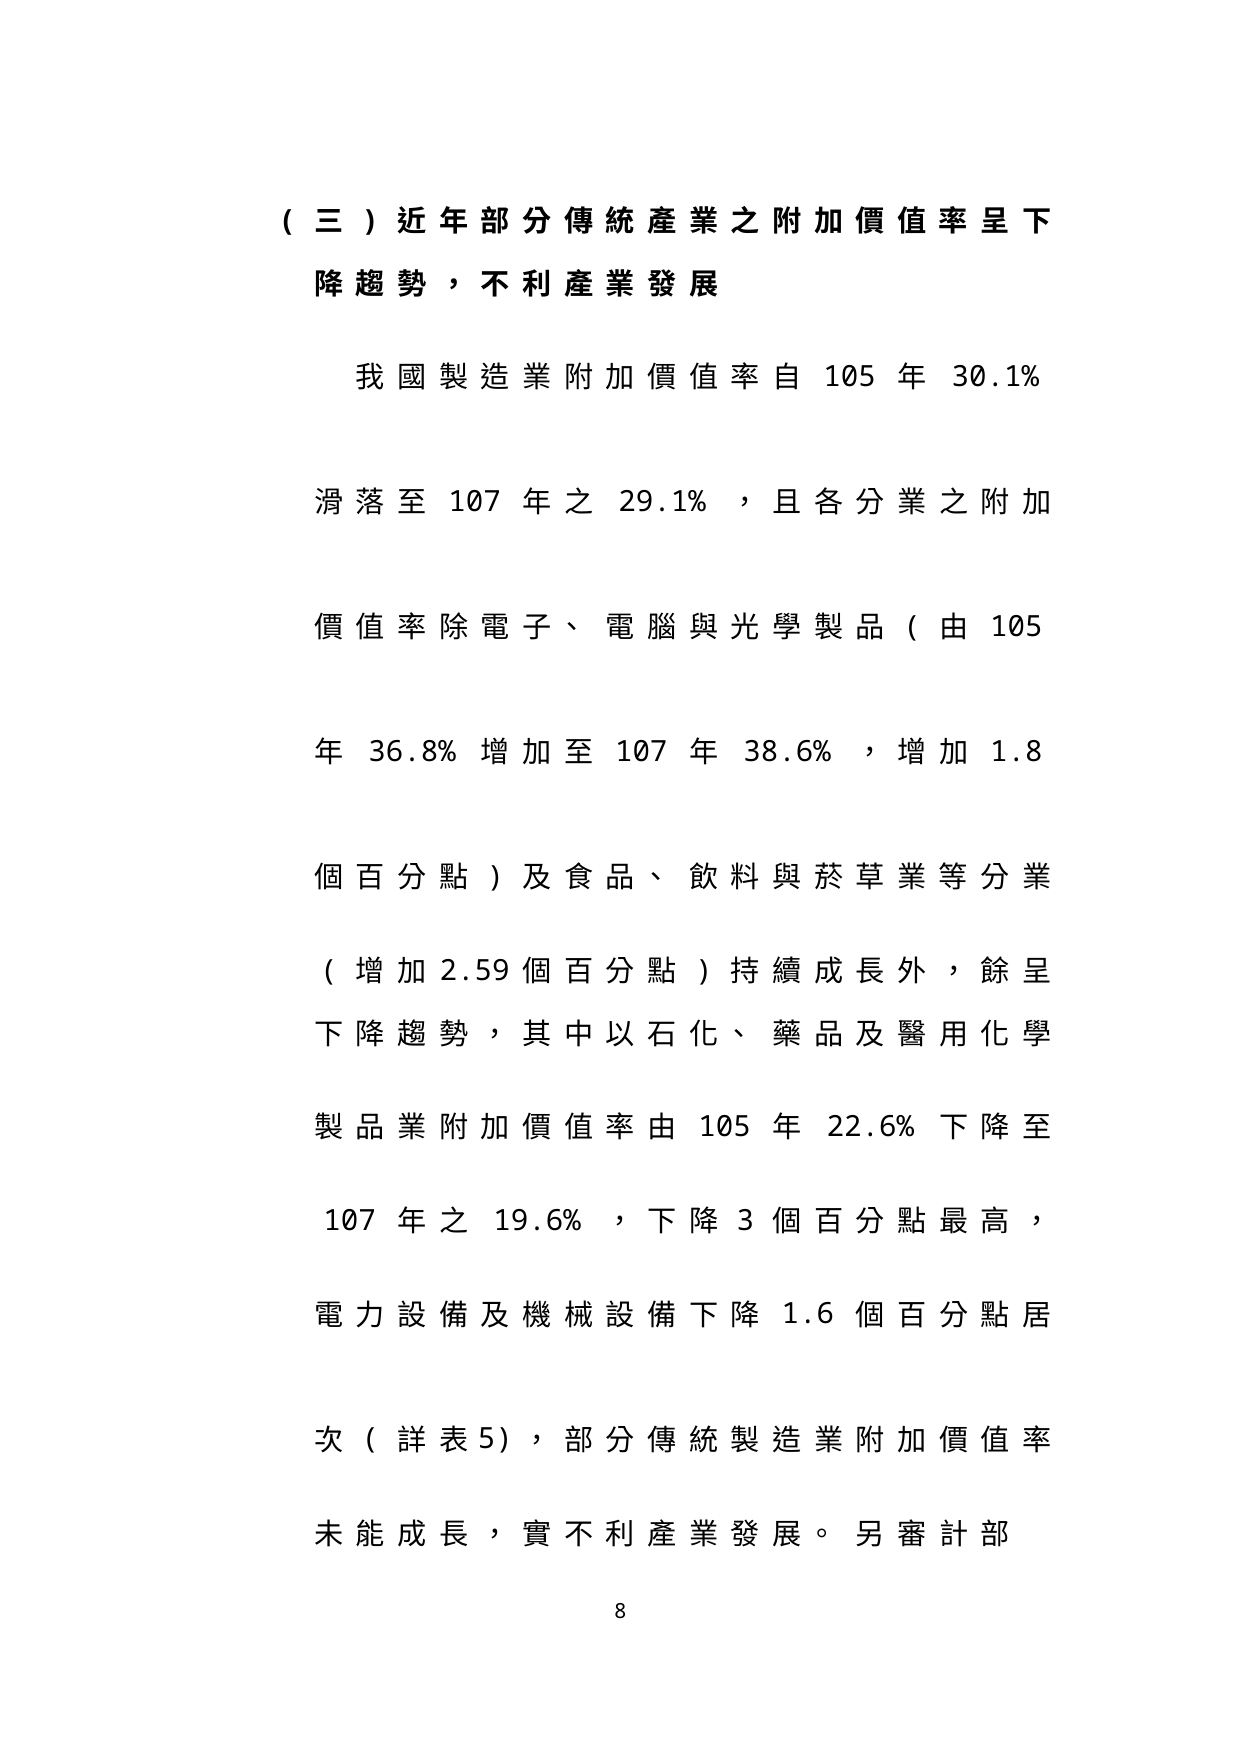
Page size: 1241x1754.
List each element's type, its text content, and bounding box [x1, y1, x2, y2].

text 我國製造業附加價值率自105年30.1%滑落至107年之29.1%，且各分業之附加價值率除電子、電腦與光學製品(由105年36.8%增加至107年38.6%，增加1.8個百分點)及食品、飲料與菸草業等分業(增加2.59個百分點)持續成長外，餘呈下降趨勢，其中以石化、藥品及醫用化學製品業附加價值率由105年22.6%下降至107年之19.6%，下降3個百分點最高，電力設備及機械設備下降1.6個百分點居次(詳表5)，部分傳統製造業附加價值率未能成長，實不利產業發展。另審計部 [271, 302, 1058, 1552]
text (三)近年部分傳統產業之附加價值率呈下降趨勢，不利產業發展 [242, 177, 1058, 302]
